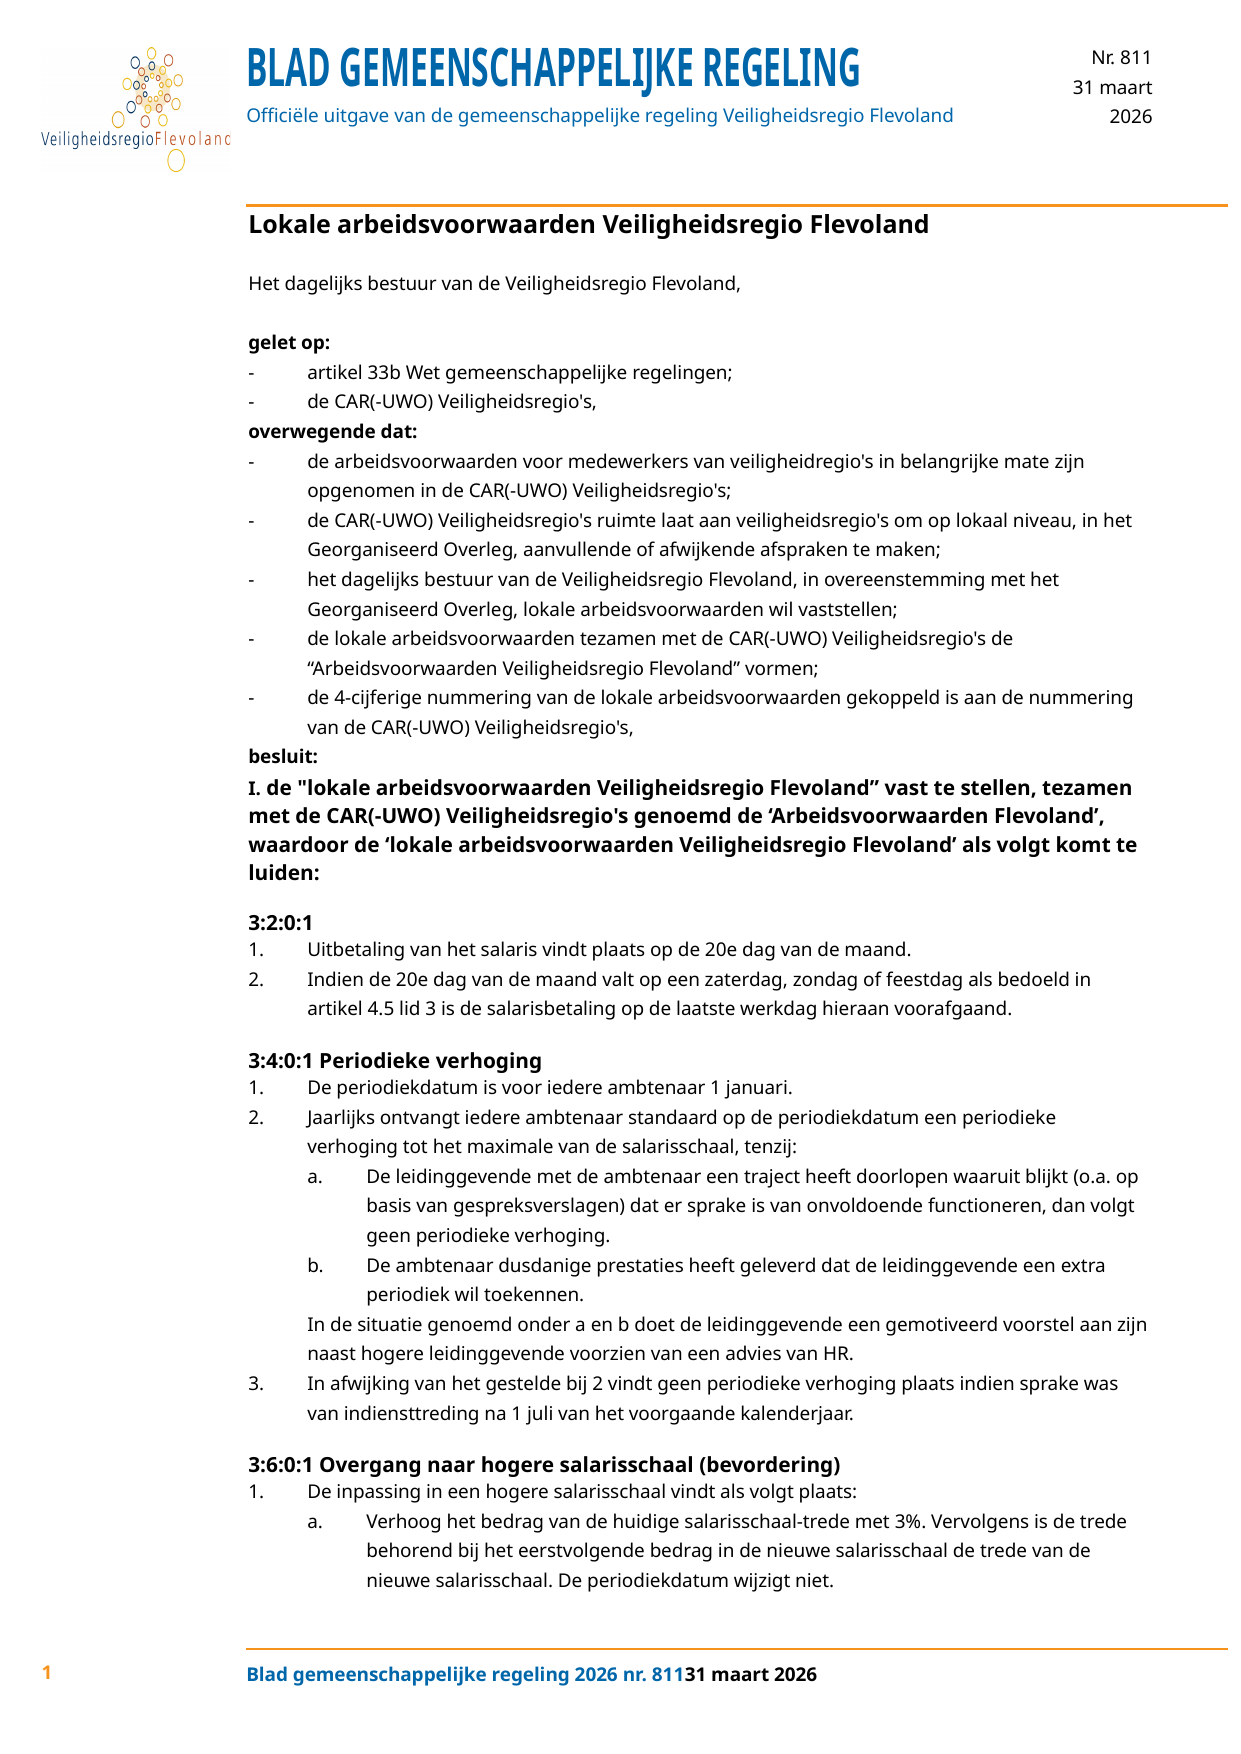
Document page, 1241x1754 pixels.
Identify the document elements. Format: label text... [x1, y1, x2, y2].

text Het dagelijks bestuur van de Veiligheidsregio Flevoland, [248, 270, 1152, 296]
list Verhoog het bedrag van de huidige salarisschaal-trede met 3%. Vervolgens is de trede behorend bij het eerstvolgende bedrag in de nieuwe salarisschaal de trede van de nieuwe salarisschaal. De periodiekdatum wijzigt niet. [307, 1508, 1152, 1593]
list artikel 33b Wet gemeenschappelijke regelingen; [248, 359, 1152, 385]
text I. de "lokale arbeidsvoorwaarden Veiligheidsregio Flevoland” vast te stellen, tezamen met de CAR(-UWO) Veiligheidsregio's genoemd de ‘Arbeidsvoorwaarden Flevoland’, waardoor de ‘lokale arbeidsvoorwaarden Veiligheidsregio Flevoland’ als volgt komt te luiden: [248, 773, 1152, 887]
list Jaarlijks ontvangt iedere ambtenaar standaard op de periodiekdatum een periodieke verhoging tot het maximale van de salarisschaal, tenzij: [248, 1104, 1152, 1159]
picture [41, 47, 231, 172]
list In de situatie genoemd onder a en b doet de leidinggevende een gemotiveerd voorstel aan zijn naast hogere leidinggevende voorzien van een advies van HR. [248, 1311, 1152, 1366]
text Lokale arbeidsvoorwaarden Veiligheidsregio Flevoland [248, 207, 1152, 241]
list De leidinggevende met de ambtenaar een traject heeft doorlopen waaruit blijkt (o.a. op basis van gespreksverslagen) dat er sprake is van onvoldoende functioneren, dan volgt geen periodieke verhoging. [307, 1163, 1152, 1248]
list Indien de 20e dag van de maand valt op een zaterdag, zondag of feestdag als bedoeld in artikel 4.5 lid 3 is de salarisbetaling op de laatste werkdag hieraan voorafgaand. [248, 966, 1152, 1021]
list De inpassing in een hogere salarisschaal vindt als volgt plaats: [248, 1478, 1152, 1504]
list de 4-cijferige nummering van de lokale arbeidsvoorwaarden gekoppeld is aan de nummering van de CAR(-UWO) Veiligheidsregio's, [248, 684, 1152, 740]
text 3:4:0:1 Periodieke verhoging [248, 1046, 1152, 1074]
list In afwijking van het gestelde bij 2 vindt geen periodieke verhoging plaats indien sprake was van indiensttreding na 1 juli van het voorgaande kalenderjaar. [248, 1370, 1152, 1425]
text overwegende dat: [248, 418, 1152, 444]
text gelet op: [248, 329, 1152, 355]
list De periodiekdatum is voor iedere ambtenaar 1 januari. [248, 1074, 1152, 1100]
text 3:2:0:1 [248, 908, 1152, 936]
list de arbeidsvoorwaarden voor medewerkers van veiligheidregio's in belangrijke mate zijn opgenomen in de CAR(-UWO) Veiligheidsregio's; [248, 448, 1152, 503]
list De ambtenaar dusdanige prestaties heeft geleverd dat de leidinggevende een extra periodiek wil toekennen. [307, 1252, 1152, 1307]
list Uitbetaling van het salaris vindt plaats op de 20e dag van de maand. [248, 936, 1152, 962]
list de CAR(-UWO) Veiligheidsregio's ruimte laat aan veiligheidsregio's om op lokaal niveau, in het Georganiseerd Overleg, aanvullende of afwijkende afspraken te maken; [248, 507, 1152, 562]
list de lokale arbeidsvoorwaarden tezamen met de CAR(-UWO) Veiligheidsregio's de “Arbeidsvoorwaarden Veiligheidsregio Flevoland” vormen; [248, 625, 1152, 681]
list de CAR(-UWO) Veiligheidsregio's, [248, 389, 1152, 414]
text 3:6:0:1 Overgang naar hogere salarisschaal (bevordering) [248, 1450, 1152, 1478]
list het dagelijks bestuur van de Veiligheidsregio Flevoland, in overeenstemming met het Georganiseerd Overleg, lokale arbeidsvoorwaarden wil vaststellen; [248, 566, 1152, 621]
text besluit: [248, 744, 1152, 769]
